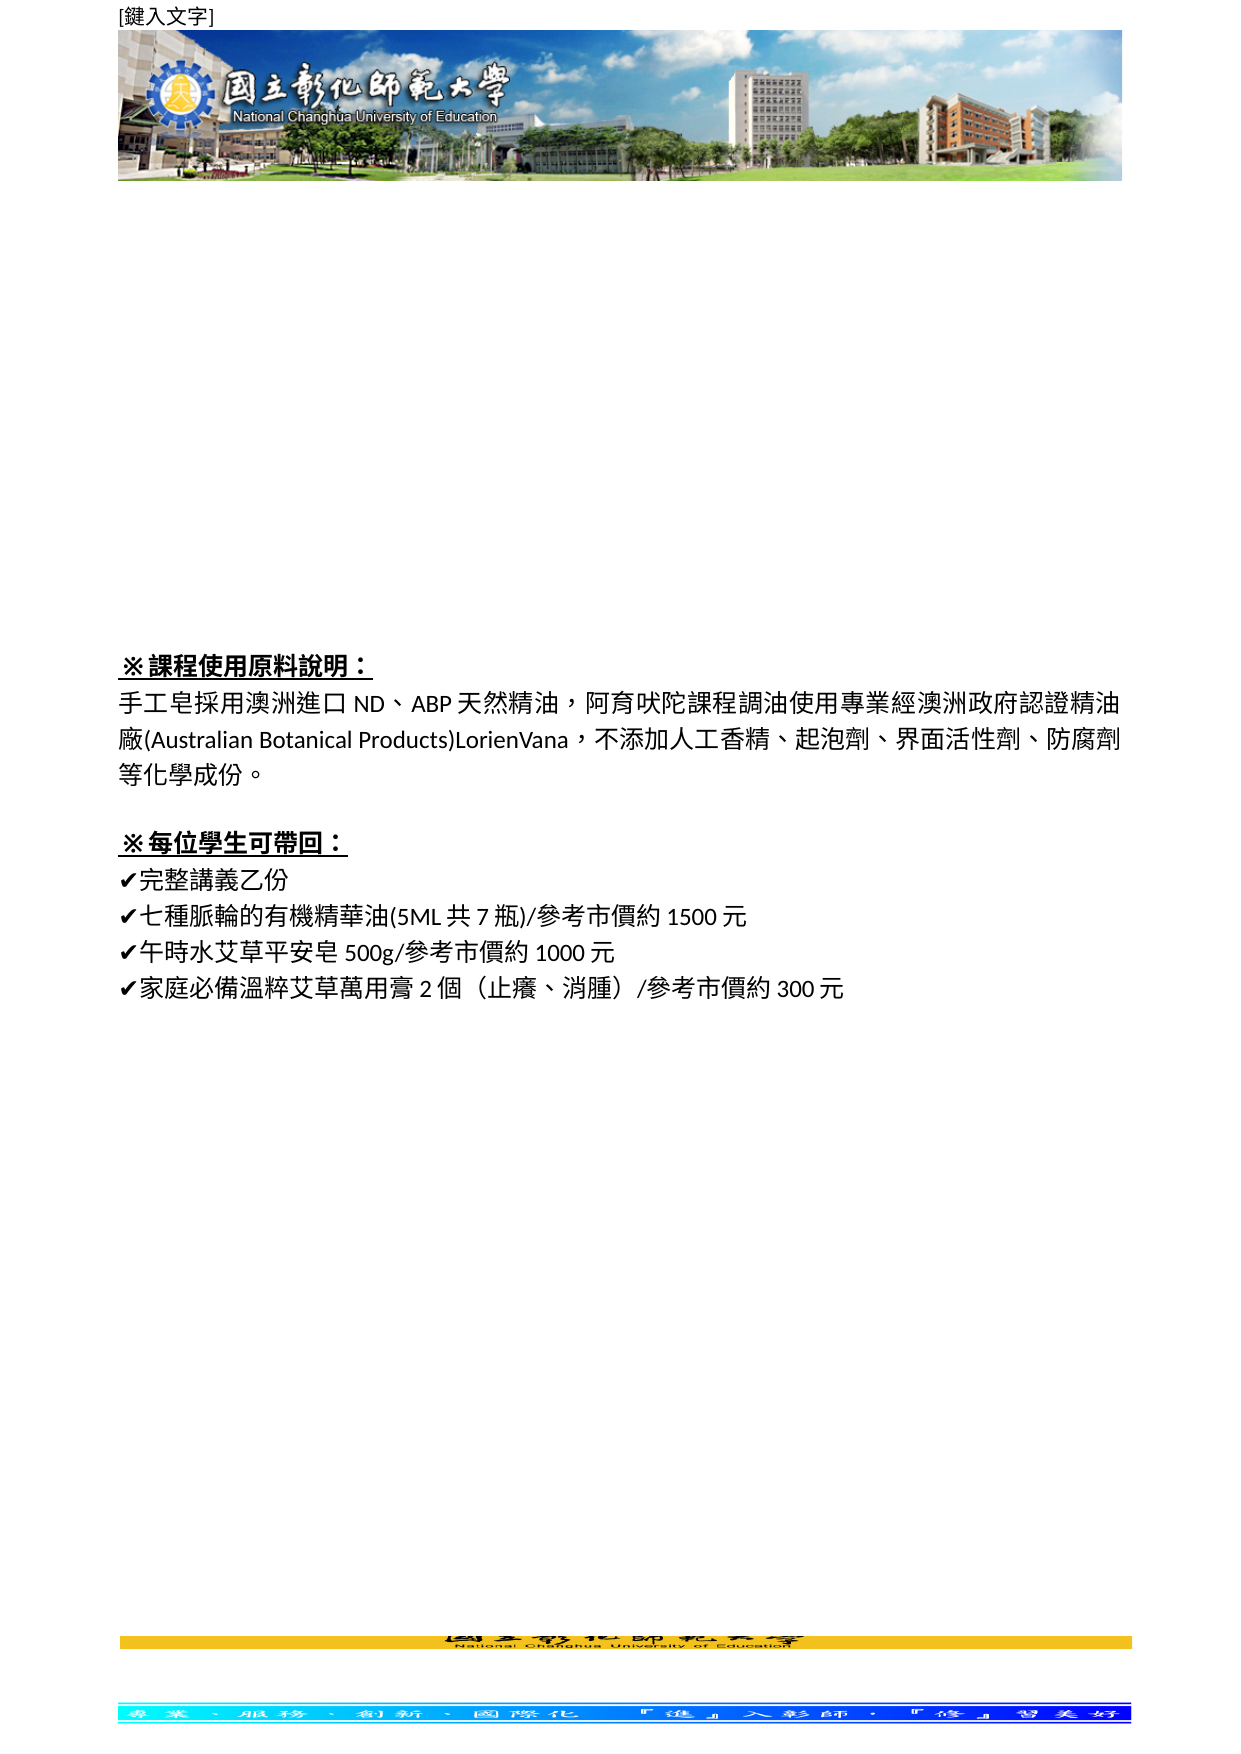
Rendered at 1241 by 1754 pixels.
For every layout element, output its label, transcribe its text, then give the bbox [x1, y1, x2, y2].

text ✔️家庭必備溫粹艾草萬用膏2個（止癢、消腫）/參考市價約300元 [118, 969, 1122, 1005]
text ※每位學生可帶回： [118, 824, 1122, 860]
text ✔️七種脈輪的有機精華油(5ML共7瓶)/參考市價約1500元 [118, 896, 1122, 933]
text ※課程使用原料說明： [118, 647, 1122, 683]
text 手工皂採用澳洲進口ND、ABP天然精油，阿育吠陀課程調油使用專業經澳洲政府認證精油廠(Australian Botanical Products)LorienVana，不添加人工香精、起泡劑、界面活性劑、防腐劑等化學成份。 [118, 683, 1122, 792]
text ✔️午時水艾草平安皂500g/參考市價約1000元 [118, 933, 1122, 969]
text ✔️完整講義乙份 [118, 860, 1122, 896]
